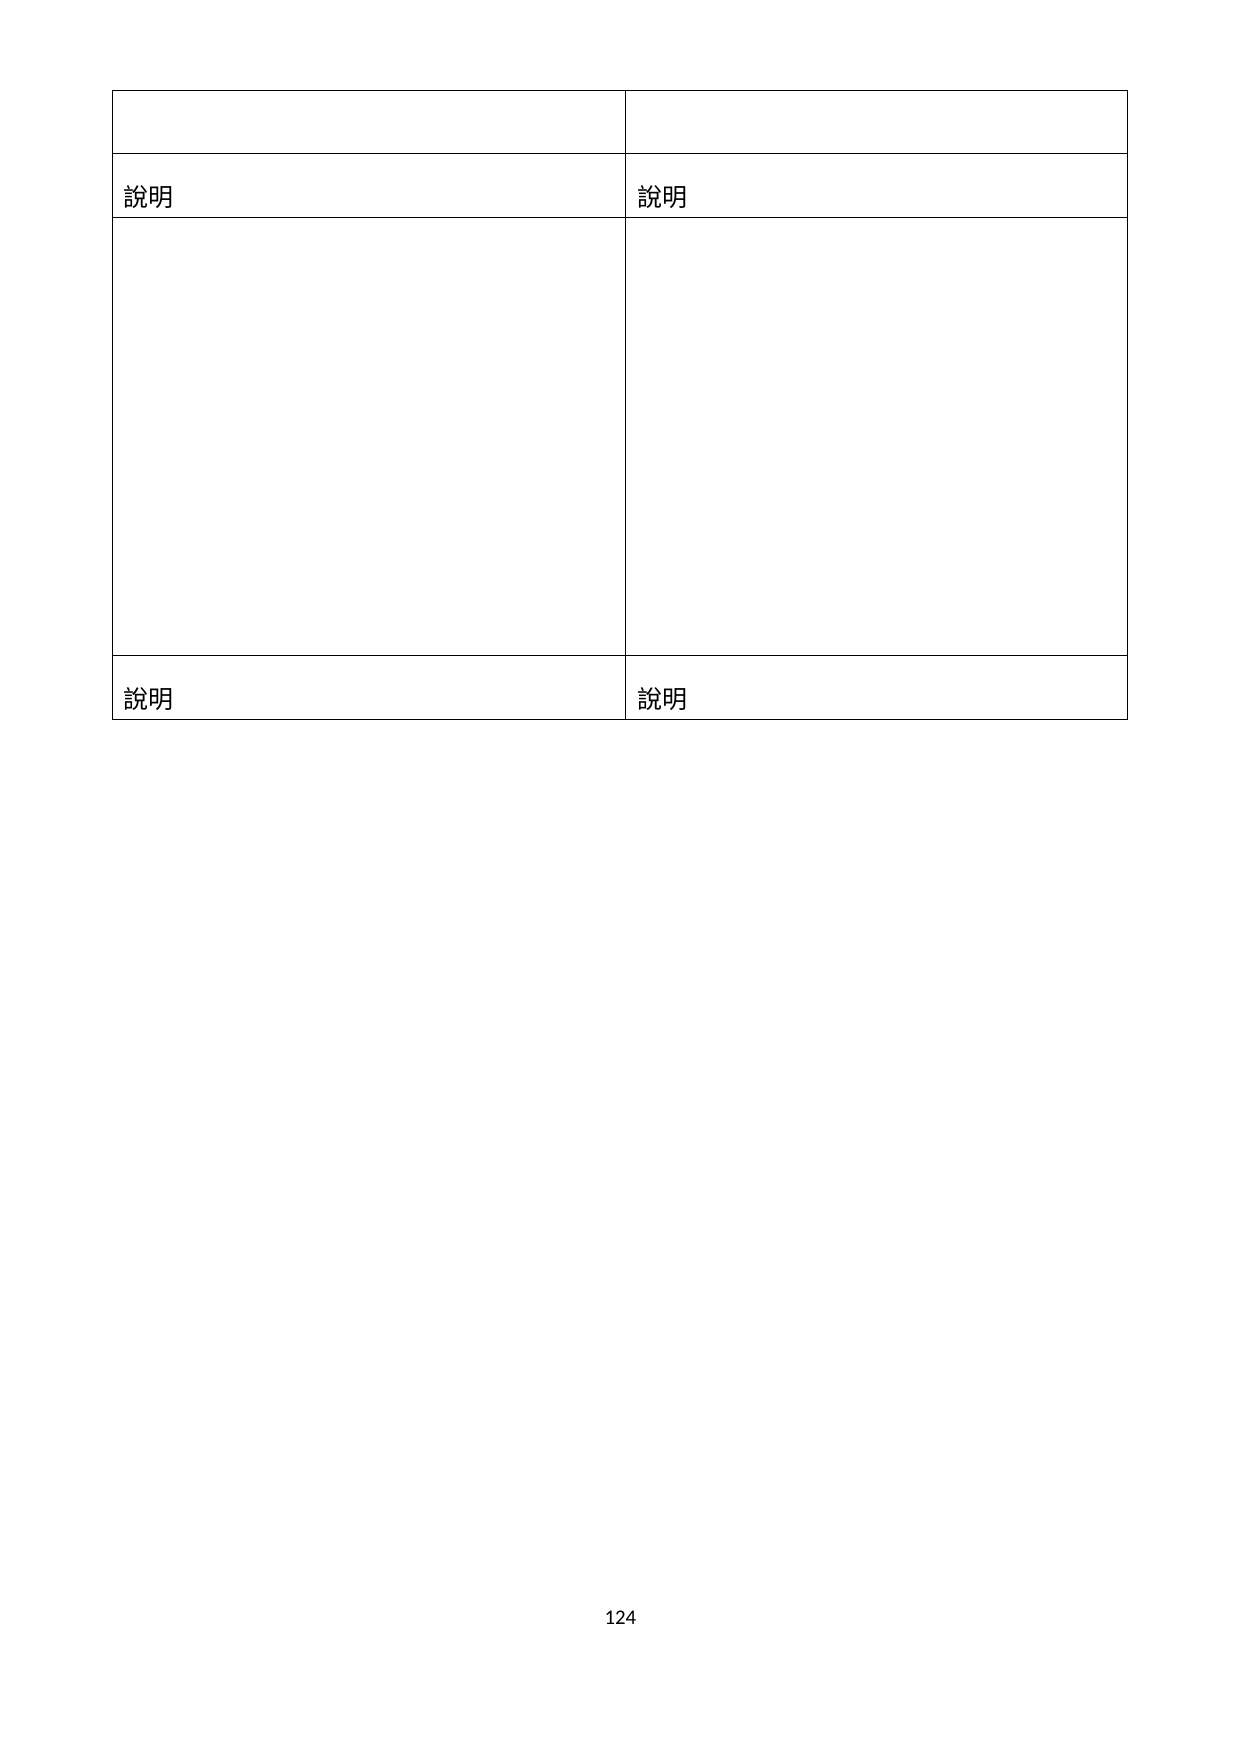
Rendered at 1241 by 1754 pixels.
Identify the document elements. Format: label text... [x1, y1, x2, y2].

table_cell 說明 [113, 154, 625, 217]
table_cell 說明 [626, 656, 1127, 719]
table_cell [626, 91, 1127, 153]
table_cell 說明 [113, 656, 625, 719]
table_cell [113, 91, 625, 153]
table_cell [113, 218, 625, 655]
table_cell 說明 [626, 154, 1127, 217]
table_cell [626, 218, 1127, 655]
